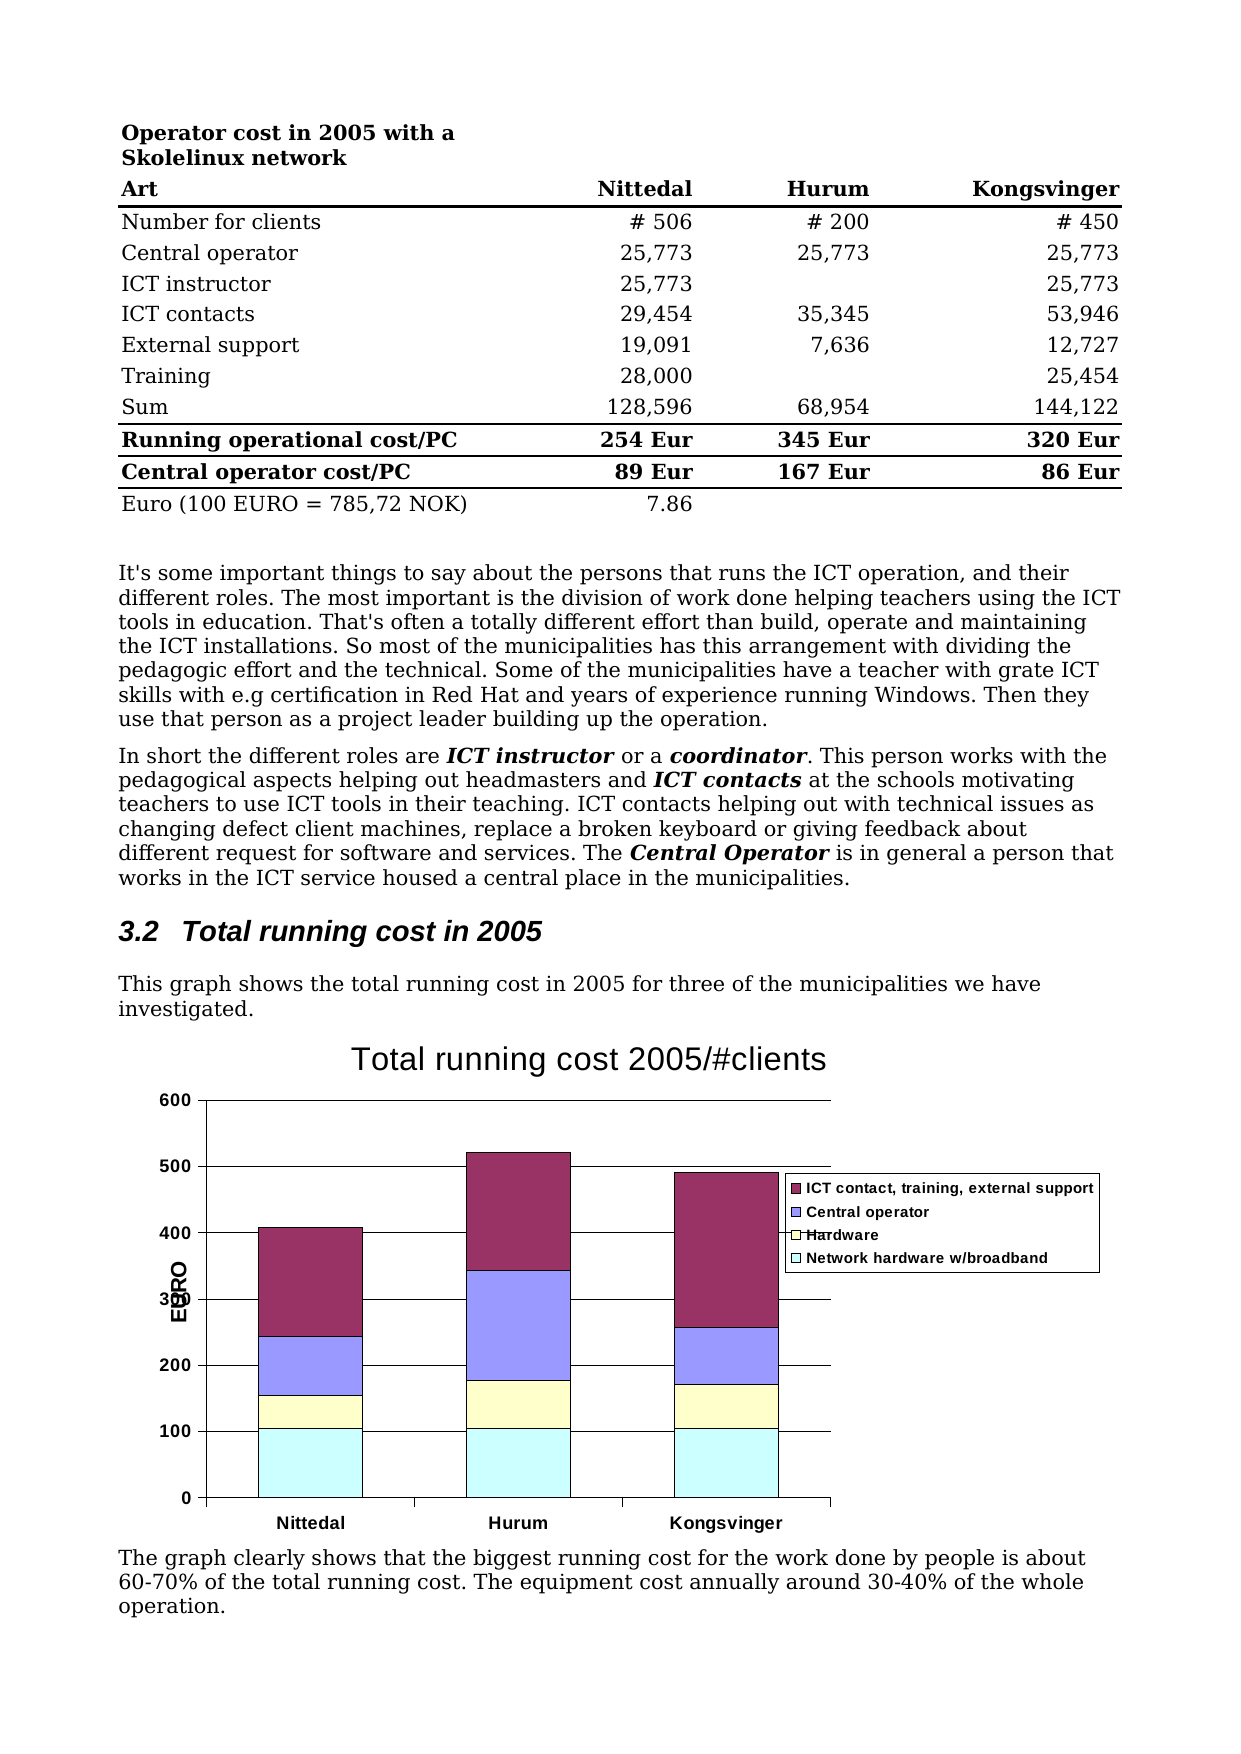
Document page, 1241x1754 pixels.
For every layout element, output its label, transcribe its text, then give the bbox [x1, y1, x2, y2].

table_cell Kongsvinger [873, 173, 1122, 205]
table_cell Central operator cost/PC [118, 457, 518, 487]
table_cell 7 636 [695, 330, 872, 361]
table_cell 144 122 [873, 392, 1122, 422]
table_cell Sum [118, 392, 518, 422]
table_cell Euro (100 EURO = 785,72 NOK) [118, 489, 518, 520]
table_cell 68 954 [695, 392, 872, 422]
table_cell 86 Eur [873, 457, 1122, 487]
table_cell 19 091 [518, 330, 695, 361]
table_header [695, 118, 872, 173]
table_cell Nittedal [518, 173, 695, 205]
table_cell 7,86 [518, 489, 695, 520]
table_cell 35 345 [695, 299, 872, 330]
table_cell [873, 489, 1122, 520]
text The graph clearly shows that the biggest running cost for the work done by people is about 60-70% of the total running cost. The equipment cost annually around 30-40% of the whole operation. [118, 1033, 1122, 1618]
table_cell [695, 361, 872, 392]
table_cell 254 Eur [518, 425, 695, 455]
table_cell Number for clients [118, 208, 518, 237]
subtitle Total running cost in 2005 [118, 915, 1122, 947]
table_cell 128 596 [518, 392, 695, 422]
table_cell 167 Eur [695, 457, 872, 487]
table_cell 25 773 [518, 268, 695, 299]
table_cell # 200 [695, 208, 872, 237]
table_cell Central operator [118, 238, 518, 268]
table_cell 28 000 [518, 361, 695, 392]
table_header [873, 118, 1122, 173]
table_cell 320 Eur [873, 425, 1122, 455]
table_cell 25 773 [518, 238, 695, 268]
table_cell 89 Eur [518, 457, 695, 487]
table_cell # 506 [518, 208, 695, 237]
table_cell # 450 [873, 208, 1122, 237]
table_cell 345 Eur [695, 425, 872, 455]
table_cell ICT contacts [118, 299, 518, 330]
table_cell [695, 268, 872, 299]
table_cell Hurum [695, 173, 872, 205]
table_cell Running operational cost/PC [118, 425, 518, 455]
table_cell 25 773 [873, 238, 1122, 268]
table_cell Training [118, 361, 518, 392]
table_cell 25 773 [873, 268, 1122, 299]
table_cell External support [118, 330, 518, 361]
text In short the different roles are ICT instructor or a coordinator. This person works with the pedagogical aspects helping out headmasters and ICT contacts at the schools motivating teachers to use ICT tools in their teaching. ICT contacts helping out with technical issues as changing defect client machines, replace a broken keyboard or giving feedback about different request for software and services. The Central Operator is in general a person that works in the ICT service housed a central place in the municipalities. [118, 743, 1122, 890]
table_cell Art [118, 173, 518, 205]
table_cell ICT instructor [118, 268, 518, 299]
table_cell 29 454 [518, 299, 695, 330]
table_cell [695, 489, 872, 520]
table_cell 25 454 [873, 361, 1122, 392]
table_cell 12 727 [873, 330, 1122, 361]
table_cell 25 773 [695, 238, 872, 268]
table_cell 53 946 [873, 299, 1122, 330]
text It's some important things to say about the persons that runs the ICT operation, and their different roles. The most important is the division of work done helping teachers using the ICT tools in education. That's often a totally different effort than build, operate and maintaining the ICT installations. So most of the municipalities has this arrangement with dividing the pedagogic effort and the technical. Some of the municipalities have a teacher with grate ICT skills with e.g certification in Red Hat and years of experience running Windows. Then they use that person as a project leader building up the operation. [118, 561, 1122, 731]
table_header Operator cost in 2005 with a Skolelinux network [118, 118, 518, 173]
text This graph shows the total running cost in 2005 for three of the municipalities we have investigated. [118, 972, 1122, 1021]
table_header [518, 118, 695, 173]
